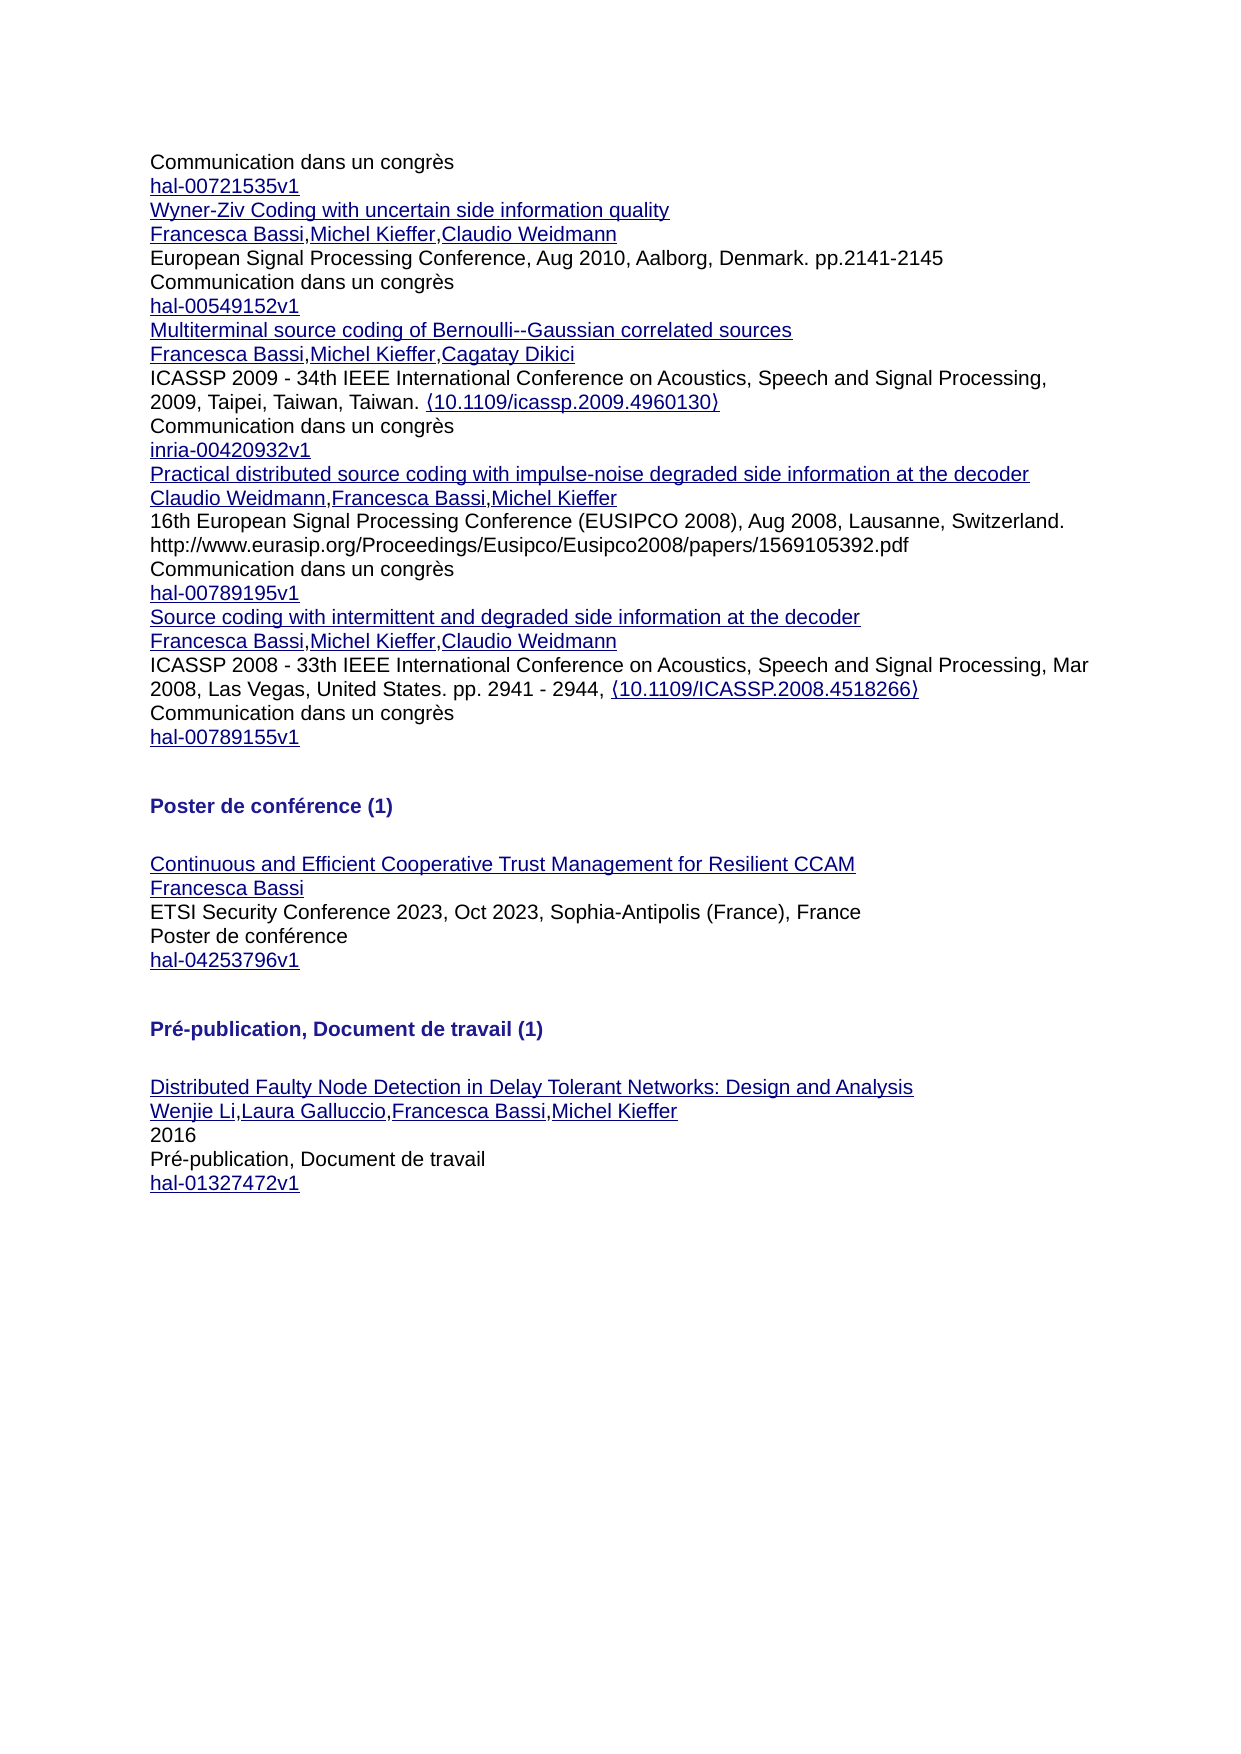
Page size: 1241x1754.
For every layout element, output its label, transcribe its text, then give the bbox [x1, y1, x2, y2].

table_cell Practical distributed source coding with impulse-noise degraded side information at the decoder Claudio Weidmann,Francesca Bassi,Michel Kieffer 16th European Signal Processing Conference (EUSIPCO 2008), Aug 2008, Lausanne, Switzerland. http://www.eurasip.org/Proceedings/Eusipco/Eusipco2008/papers/1569105392.pdf Communication dans un congrès hal-00789195v1 [150, 461, 1090, 605]
table_cell Communication dans un congrès hal-00721535v1 [150, 150, 1090, 198]
table_cell Source coding with intermittent and degraded side information at the decoder Francesca Bassi,Michel Kieffer,Claudio Weidmann ICASSP 2008 - 33th IEEE International Conference on Acoustics, Speech and Signal Processing, Mar 2008, Las Vegas, United States. pp. 2941 - 2944, ⟨10.1109/ICASSP.2008.4518266⟩ Communication dans un congrès hal-00789155v1 [150, 605, 1090, 749]
table_cell Wyner-Ziv Coding with uncertain side information quality Francesca Bassi,Michel Kieffer,Claudio Weidmann European Signal Processing Conference, Aug 2010, Aalborg, Denmark. pp.2141-2145 Communication dans un congrès hal-00549152v1 [150, 198, 1090, 318]
subtitle Pré-publication, Document de travail (1) [150, 1017, 1090, 1041]
subtitle Poster de conférence (1) [150, 794, 1090, 818]
table_header Distributed Faulty Node Detection in Delay Tolerant Networks: Design and Analysis Wenjie Li,Laura Galluccio,Francesca Bassi,Michel Kieffer 2016 Pré-publication, Document de travail hal-01327472v1 [150, 1075, 1090, 1195]
table_header Continuous and Efficient Cooperative Trust Management for Resilient CCAM Francesca Bassi ETSI Security Conference 2023, Oct 2023, Sophia-Antipolis (France), France Poster de conférence hal-04253796v1 [150, 852, 1090, 972]
table_cell Multiterminal source coding of Bernoulli--Gaussian correlated sources Francesca Bassi,Michel Kieffer,Cagatay Dikici ICASSP 2009 - 34th IEEE International Conference on Acoustics, Speech and Signal Processing, 2009, Taipei, Taiwan, Taiwan. ⟨10.1109/icassp.2009.4960130⟩ Communication dans un congrès inria-00420932v1 [150, 318, 1090, 461]
